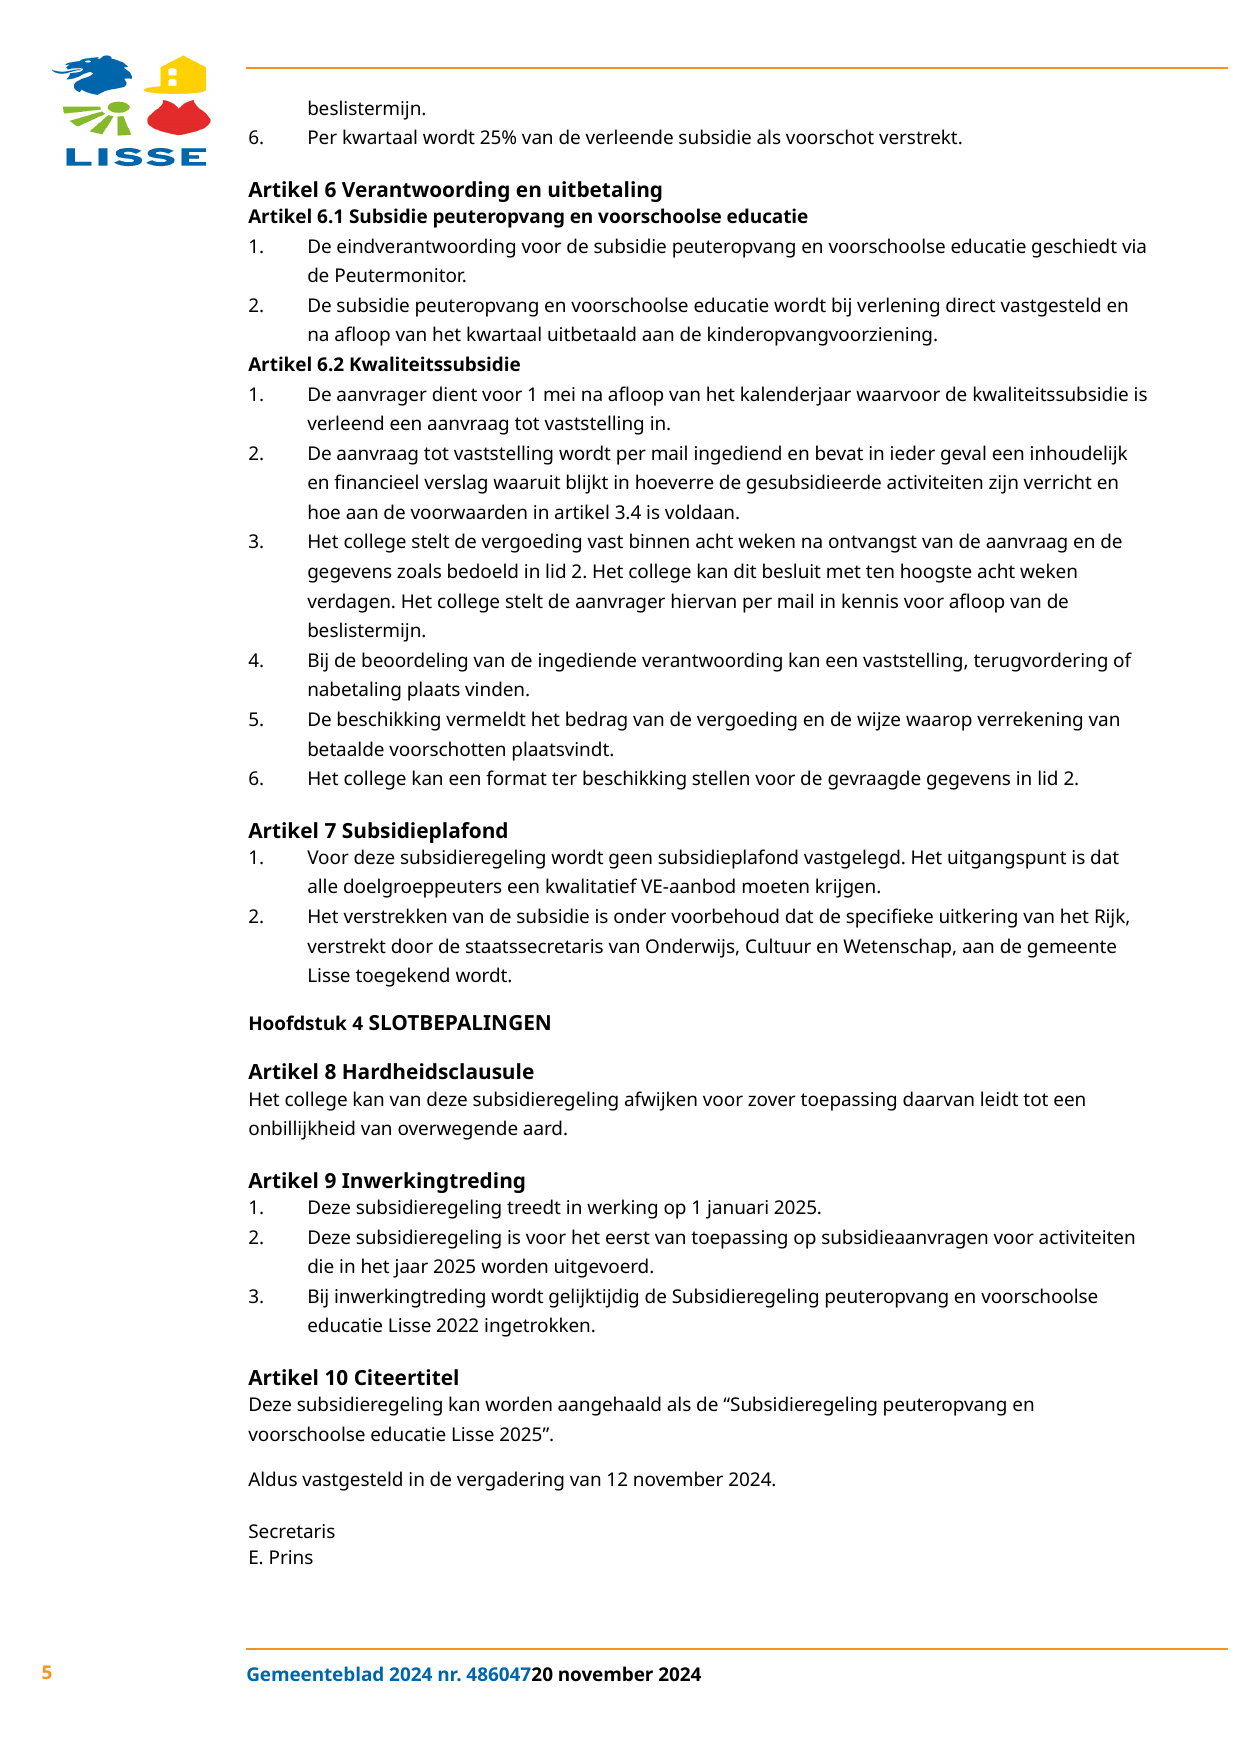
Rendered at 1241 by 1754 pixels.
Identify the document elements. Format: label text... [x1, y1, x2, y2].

text Artikel 6 Verantwoording en uitbetaling [248, 175, 1152, 203]
list Bij inwerkingtreding wordt gelijktijdig de Subsidieregeling peuteropvang en voorschoolse educatie Lisse 2022 ingetrokken. [248, 1283, 1152, 1338]
list De aanvraag tot vaststelling wordt per mail ingediend en bevat in ieder geval een inhoudelijk en financieel verslag waaruit blijkt in hoeverre de gesubsidieerde activiteiten zijn verricht en hoe aan de voorwaarden in artikel 3.4 is voldaan. [248, 440, 1152, 525]
list De eindverantwoording voor de subsidie peuteropvang en voorschoolse educatie geschiedt via de Peutermonitor. [248, 233, 1152, 288]
text Aldus vastgesteld in de vergadering van 12 november 2024. [248, 1467, 1152, 1492]
text Deze subsidieregeling kan worden aangehaald als de “Subsidieregeling peuteropvang en voorschoolse educatie Lisse 2025”. [248, 1391, 1152, 1447]
list Het college kan een format ter beschikking stellen voor de gevraagde gegevens in lid 2. [248, 765, 1152, 791]
text Hoofdstuk 4 SLOTBEPALINGEN [248, 1008, 1152, 1037]
text Artikel 9 Inwerkingtreding [248, 1166, 1152, 1194]
list Deze subsidieregeling is voor het eerst van toepassing op subsidieaanvragen voor activiteiten die in het jaar 2025 worden uitgevoerd. [248, 1224, 1152, 1279]
text E. Prins [248, 1544, 1152, 1569]
text Secretaris [248, 1518, 1152, 1544]
picture [41, 47, 231, 172]
list Het college stelt de vergoeding vast binnen acht weken na ontvangst van de aanvraag en de gegevens zoals bedoeld in lid 2. Het college kan dit besluit met ten hoogste acht weken verdagen. Het college stelt de aanvrager hiervan per mail in kennis voor afloop van de beslistermijn. [248, 529, 1152, 643]
text Het college kan van deze subsidieregeling afwijken voor zover toepassing daarvan leidt tot een onbillijkheid van overwegende aard. [248, 1086, 1152, 1141]
list De beschikking vermeldt het bedrag van de vergoeding en de wijze waarop verrekening van betaalde voorschotten plaatsvindt. [248, 706, 1152, 761]
text Artikel 6.1 Subsidie peuteropvang en voorschoolse educatie [248, 203, 1152, 229]
list Het verstrekken van de subsidie is onder voorbehoud dat de specifieke uitkering van het Rijk, verstrekt door de staatssecretaris van Onderwijs, Cultuur en Wetenschap, aan de gemeente Lisse toegekend wordt. [248, 903, 1152, 988]
list De subsidie peuteropvang en voorschoolse educatie wordt bij verlening direct vastgesteld en na afloop van het kwartaal uitbetaald aan de kinderopvangvoorziening. [248, 292, 1152, 347]
text Artikel 6.2 Kwaliteitssubsidie [248, 351, 1152, 377]
list Bij de beoordeling van de ingediende verantwoording kan een vaststelling, terugvordering of nabetaling plaats vinden. [248, 647, 1152, 702]
list Deze subsidieregeling treedt in werking op 1 januari 2025. [248, 1194, 1152, 1220]
text Artikel 7 Subsidieplafond [248, 816, 1152, 844]
list beslistermijn. [248, 95, 1152, 121]
list De aanvrager dient voor 1 mei na afloop van het kalenderjaar waarvoor de kwaliteitssubsidie is verleend een aanvraag tot vaststelling in. [248, 381, 1152, 436]
list Per kwartaal wordt 25% van de verleende subsidie als voorschot verstrekt. [248, 124, 1152, 150]
text Artikel 8 Hardheidsclausule [248, 1057, 1152, 1086]
list Voor deze subsidieregeling wordt geen subsidieplafond vastgelegd. Het uitgangspunt is dat alle doelgroeppeuters een kwalitatief VE-aanbod moeten krijgen. [248, 844, 1152, 899]
text Artikel 10 Citeertitel [248, 1363, 1152, 1391]
